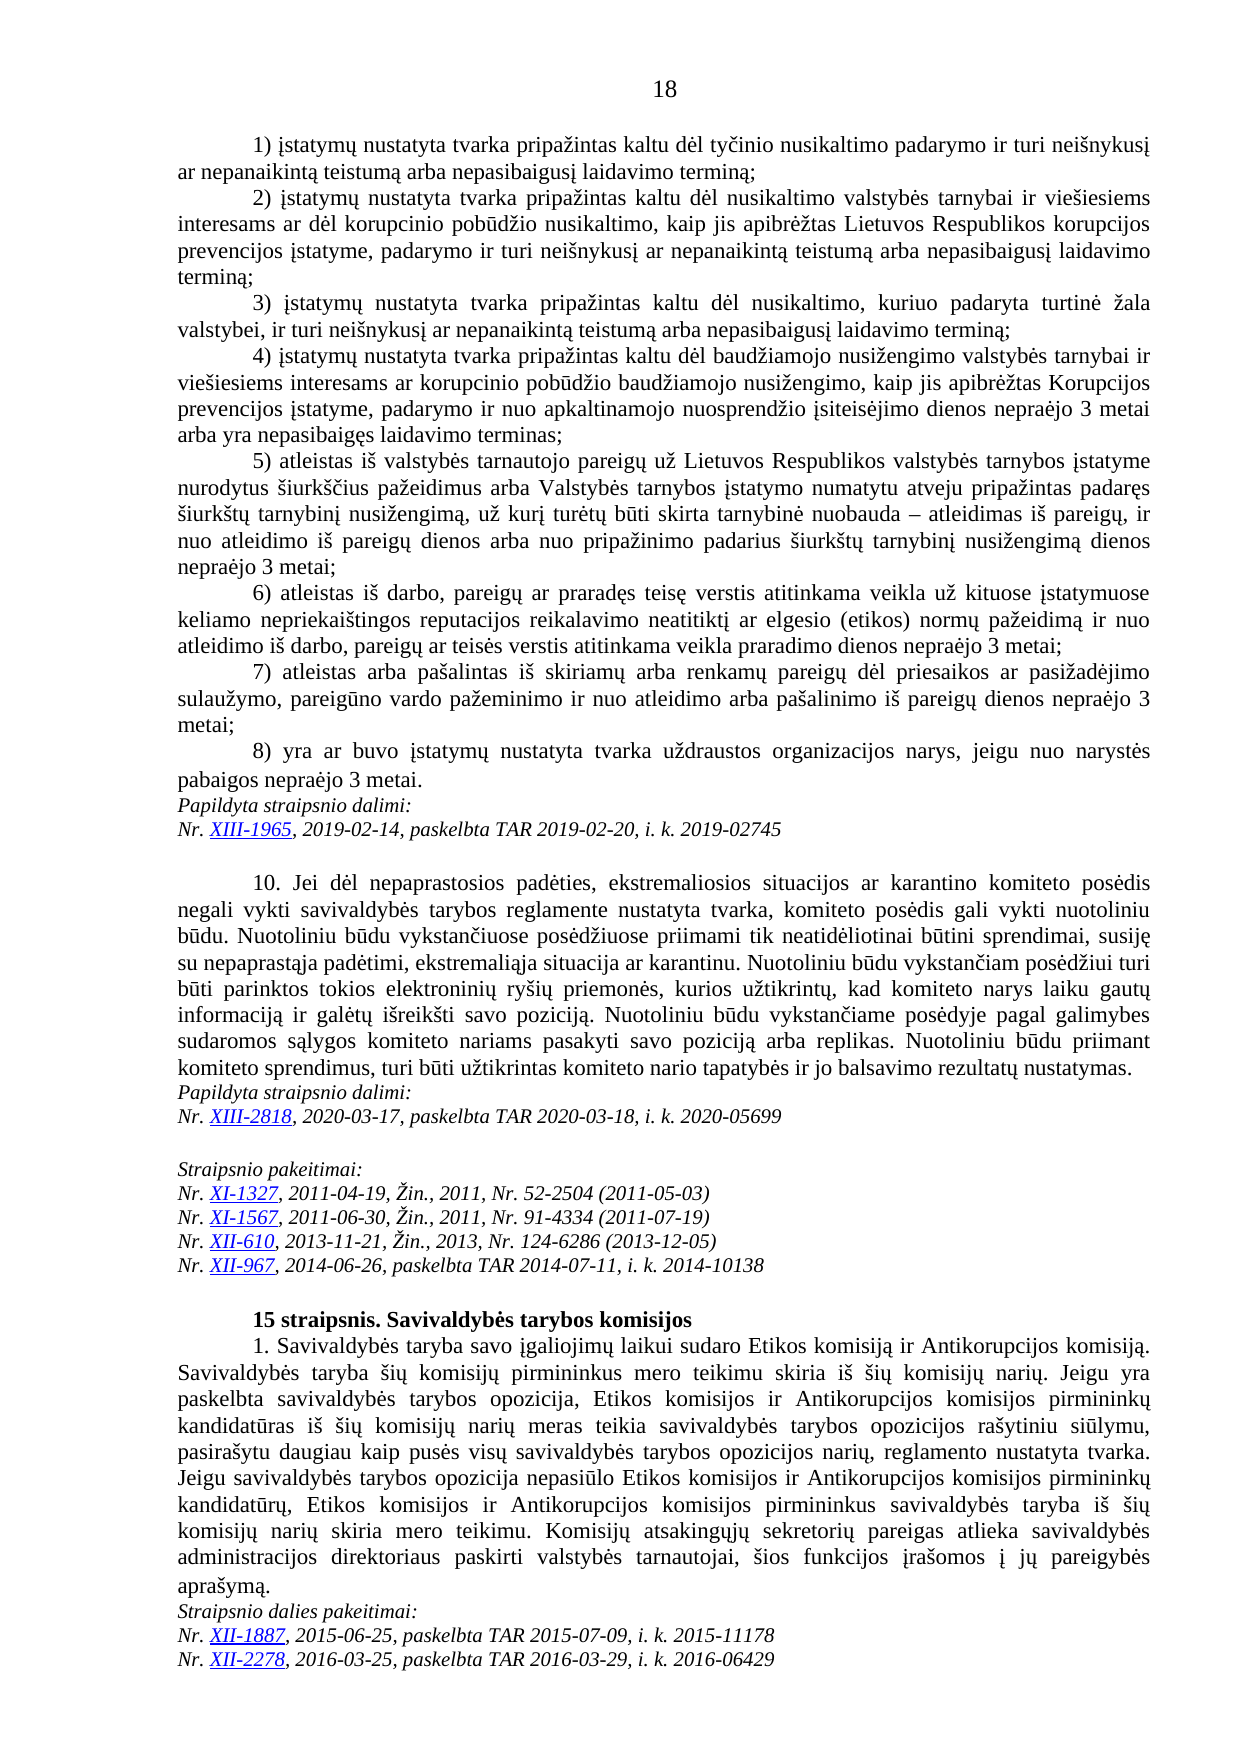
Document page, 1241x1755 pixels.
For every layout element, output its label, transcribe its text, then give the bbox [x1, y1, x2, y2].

text 6) atleistas iš darbo, pareigų ar praradęs teisę verstis atitinkama veikla už kituose įstatymuose keliamo nepriekaištingos reputacijos reikalavimo neatitiktį ar elgesio (etikos) normų pažeidimą ir nuo atleidimo iš darbo, pareigų ar teisės verstis atitinkama veikla praradimo dienos nepraėjo 3 metai; [177, 579, 1152, 658]
text 1) įstatymų nustatyta tvarka pripažintas kaltu dėl tyčinio nusikaltimo padarymo ir turi neišnykusį ar nepanaikintą teistumą arba nepasibaigusį laidavimo terminą; [177, 131, 1152, 184]
text Nr. XII-610, 2013-11-21, Žin., 2013, Nr. 124-6286 (2013-12-05) [177, 1229, 1152, 1253]
text Nr. XI-1567, 2011-06-30, Žin., 2011, Nr. 91-4334 (2011-07-19) [177, 1205, 1152, 1229]
text 10. Jei dėl nepaprastosios padėties, ekstremaliosios situacijos ar karantino komiteto posėdis negali vykti savivaldybės tarybos reglamente nustatyta tvarka, komiteto posėdis gali vykti nuotoliniu būdu. Nuotoliniu būdu vykstančiuose posėdžiuose priimami tik neatidėliotinai būtini sprendimai, susiję su nepaprastąja padėtimi, ekstremaliąja situacija ar karantinu. Nuotoliniu būdu vykstančiam posėdžiui turi būti parinktos tokios elektroninių ryšių priemonės, kurios užtikrintų, kad komiteto narys laiku gautų informaciją ir galėtų išreikšti savo poziciją. Nuotoliniu būdu vykstančiame posėdyje pagal galimybes sudaromos sąlygos komiteto nariams pasakyti savo poziciją arba replikas. Nuotoliniu būdu priimant komiteto sprendimus, turi būti užtikrintas komiteto nario tapatybės ir jo balsavimo rezultatų nustatymas. [177, 869, 1152, 1080]
text 4) įstatymų nustatyta tvarka pripažintas kaltu dėl baudžiamojo nusižengimo valstybės tarnybai ir viešiesiems interesams ar korupcinio pobūdžio baudžiamojo nusižengimo, kaip jis apibrėžtas Korupcijos prevencijos įstatyme, padarymo ir nuo apkaltinamojo nuosprendžio įsiteisėjimo dienos nepraėjo 3 metai arba yra nepasibaigęs laidavimo terminas; [177, 342, 1152, 448]
text Papildyta straipsnio dalimi: [177, 1080, 1152, 1104]
text Nr. XIII-1965, 2019-02-14, paskelbta TAR 2019-02-20, i. k. 2019-02745 [177, 817, 1152, 841]
text Straipsnio pakeitimai: [177, 1157, 1152, 1181]
text Nr. XII-2278, 2016-03-25, paskelbta TAR 2016-03-29, i. k. 2016-06429 [177, 1647, 1152, 1671]
text Nr. XIII-2818, 2020-03-17, paskelbta TAR 2020-03-18, i. k. 2020-05699 [177, 1104, 1152, 1128]
text Nr. XII-967, 2014-06-26, paskelbta TAR 2014-07-11, i. k. 2014-10138 [177, 1253, 1152, 1277]
text 1. Savivaldybės taryba savo įgaliojimų laikui sudaro Etikos komisiją ir Antikorupcijos komisiją. Savivaldybės taryba šių komisijų pirmininkus mero teikimu skiria iš šių komisijų narių. Jeigu yra paskelbta savivaldybės tarybos opozicija, Etikos komisijos ir Antikorupcijos komisijos pirmininkų kandidatūras iš šių komisijų narių meras teikia savivaldybės tarybos opozicijos rašytiniu siūlymu, pasirašytu daugiau kaip pusės visų savivaldybės tarybos opozicijos narių, reglamento nustatyta tvarka. Jeigu savivaldybės tarybos opozicija nepasiūlo Etikos komisijos ir Antikorupcijos komisijos pirmininkų kandidatūrų, Etikos komisijos ir Antikorupcijos komisijos pirmininkus savivaldybės taryba iš šių komisijų narių skiria mero teikimu. Komisijų atsakingųjų sekretorių pareigas atlieka savivaldybės administracijos direktoriaus paskirti valstybės tarnautojai, šios funkcijos įrašomos į jų pareigybės aprašymą. [177, 1333, 1152, 1598]
text 8) yra ar buvo įstatymų nustatyta tvarka uždraustos organizacijos narys, jeigu nuo narystės pabaigos nepraėjo 3 metai. [177, 737, 1152, 793]
text Nr. XII-1887, 2015-06-25, paskelbta TAR 2015-07-09, i. k. 2015-11178 [177, 1623, 1152, 1647]
text 15 straipsnis. Savivaldybės tarybos komisijos [177, 1306, 1152, 1333]
text 2) įstatymų nustatyta tvarka pripažintas kaltu dėl nusikaltimo valstybės tarnybai ir viešiesiems interesams ar dėl korupcinio pobūdžio nusikaltimo, kaip jis apibrėžtas Lietuvos Respublikos korupcijos prevencijos įstatyme, padarymo ir turi neišnykusį ar nepanaikintą teistumą arba nepasibaigusį laidavimo terminą; [177, 184, 1152, 289]
text 5) atleistas iš valstybės tarnautojo pareigų už Lietuvos Respublikos valstybės tarnybos įstatyme nurodytus šiurkščius pažeidimus arba Valstybės tarnybos įstatymo numatytu atveju pripažintas padaręs šiurkštų tarnybinį nusižengimą, už kurį turėtų būti skirta tarnybinė nuobauda – atleidimas iš pareigų, ir nuo atleidimo iš pareigų dienos arba nuo pripažinimo padarius šiurkštų tarnybinį nusižengimą dienos nepraėjo 3 metai; [177, 448, 1152, 579]
text Straipsnio dalies pakeitimai: [177, 1598, 1152, 1623]
text Papildyta straipsnio dalimi: [177, 793, 1152, 817]
text 3) įstatymų nustatyta tvarka pripažintas kaltu dėl nusikaltimo, kuriuo padaryta turtinė žala valstybei, ir turi neišnykusį ar nepanaikintą teistumą arba nepasibaigusį laidavimo terminą; [177, 289, 1152, 342]
text 7) atleistas arba pašalintas iš skiriamų arba renkamų pareigų dėl priesaikos ar pasižadėjimo sulaužymo, pareigūno vardo pažeminimo ir nuo atleidimo arba pašalinimo iš pareigų dienos nepraėjo 3 metai; [177, 658, 1152, 737]
text Nr. XI-1327, 2011-04-19, Žin., 2011, Nr. 52-2504 (2011-05-03) [177, 1181, 1152, 1205]
